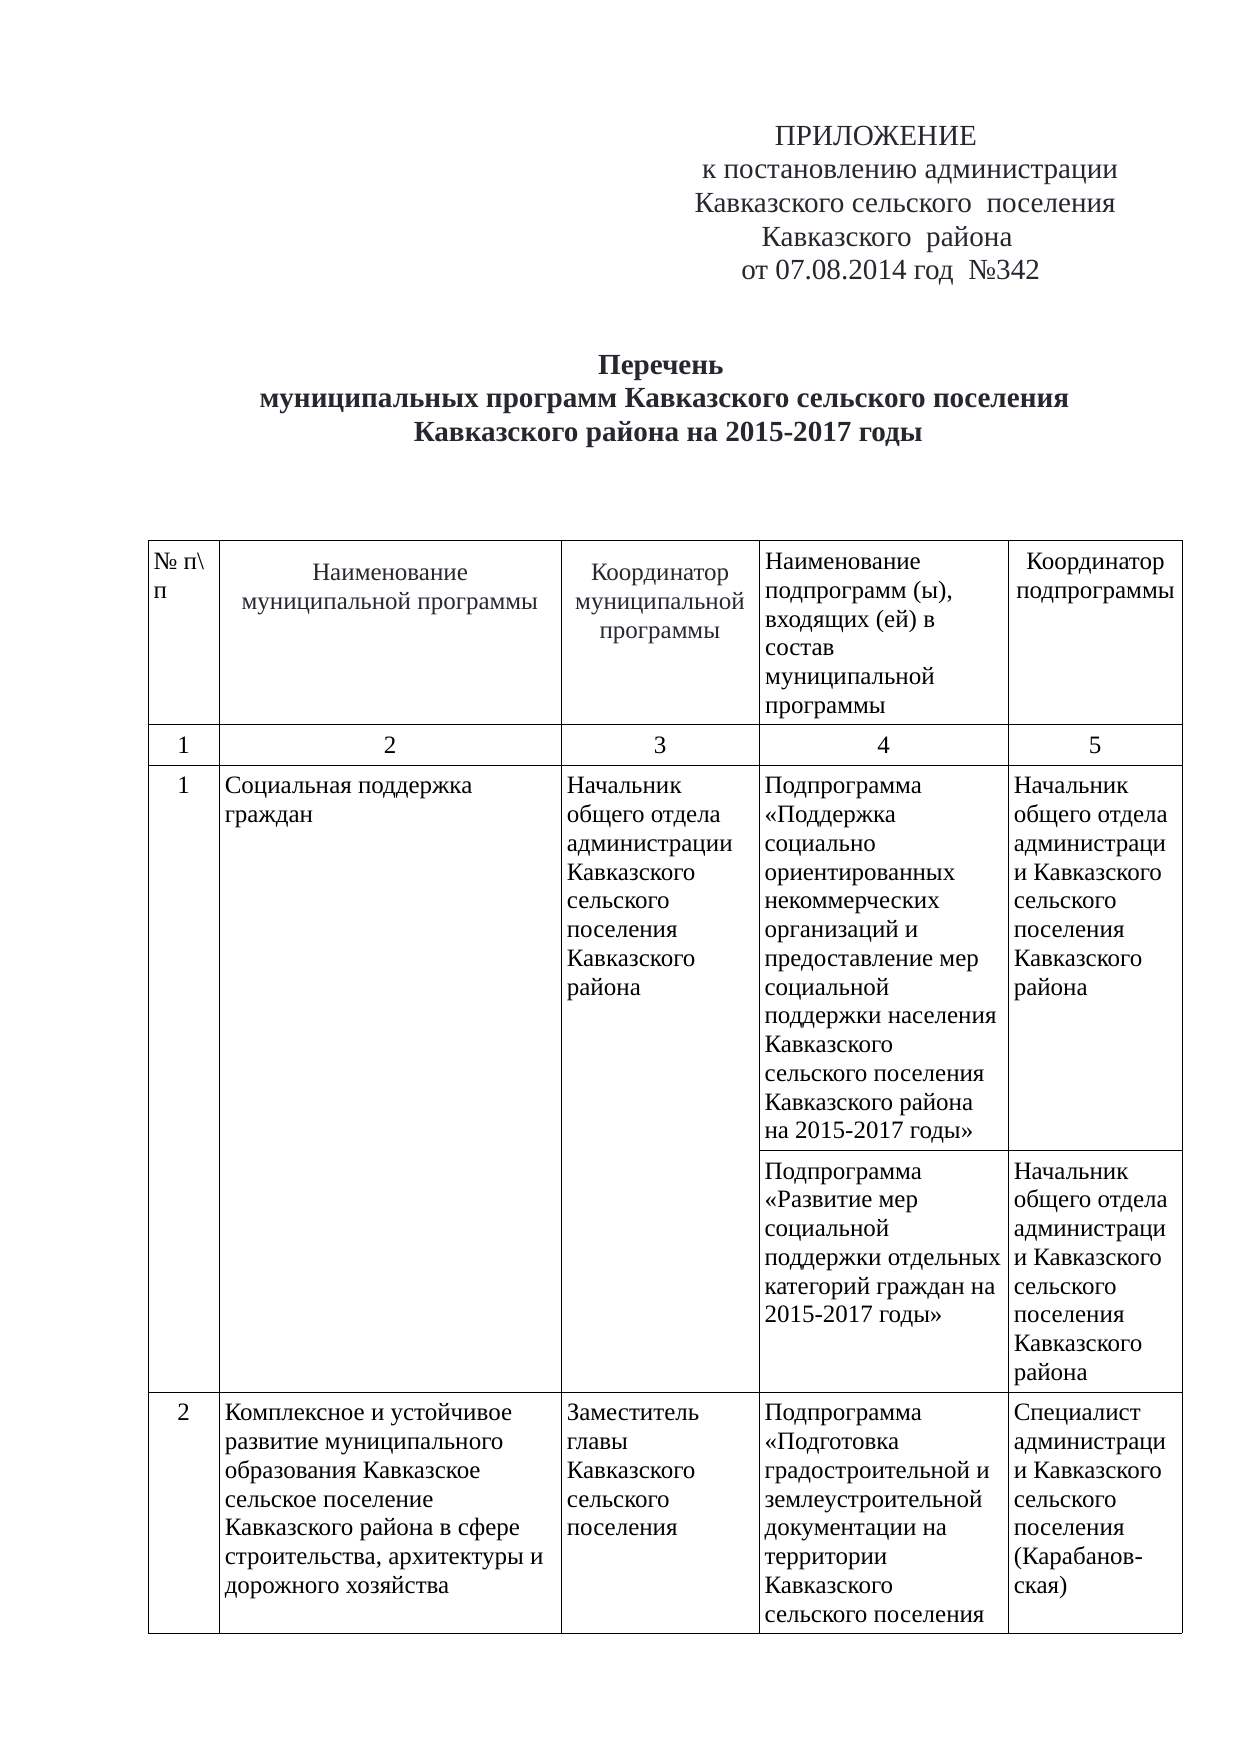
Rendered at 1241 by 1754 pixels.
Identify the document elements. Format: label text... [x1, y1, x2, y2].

table_cell 5 [1009, 725, 1182, 765]
table_cell 2 [149, 1393, 219, 1633]
table_header Координатор муниципальной программы [562, 541, 759, 724]
text от 07.08.2014 год №342 [148, 252, 1181, 286]
table_cell Социальная поддержка граждан [220, 766, 561, 1392]
table_header № п\п [149, 541, 219, 724]
table_cell 2 [220, 725, 561, 765]
text к постановлению администрации [148, 152, 1181, 185]
table_cell 3 [562, 725, 759, 765]
subtitle Кавказского района на 2015-2017 годы [148, 414, 1181, 476]
table_cell 1 [149, 725, 219, 765]
table_cell Начальник общего отдела администрации Кавказского сельского поселения Кавказского района [562, 766, 759, 1392]
table_header Координатор подпрограммы [1009, 541, 1182, 724]
table_cell 4 [760, 725, 1008, 765]
table_cell Подпрограмма «Развитие мер социальной поддержки отдельных категорий граждан на 2015-2017 годы» [760, 1151, 1008, 1392]
table_cell Подпрограмма «Подготовка градостроительной и землеустроительной документации на территории Кавказского сельского поселения [760, 1393, 1008, 1633]
table_cell Начальник общего отдела администрации Кавказского сельского поселения Кавказского района [1009, 1151, 1182, 1392]
subtitle муниципальных программ Кавказского сельского поселения [148, 380, 1181, 414]
table_cell Заместитель главы Кавказского сельского поселения [562, 1393, 759, 1633]
text Кавказского района [148, 219, 1181, 252]
table_cell Начальник общего отдела администрации Кавказского сельского поселения Кавказского района [1009, 766, 1182, 1150]
text ПРИЛОЖЕНИЕ [148, 118, 1181, 152]
text Кавказского сельского поселения [148, 185, 1181, 219]
subtitle Перечень [148, 347, 1181, 380]
table_cell Комплексное и устойчивое развитие муниципального образования Кавказское сельское поселение Кавказского района в сфере строительства, архитектуры и дорожного хозяйства [220, 1393, 561, 1633]
table_cell 1 [149, 766, 219, 1392]
table_cell Подпрограмма «Поддержка социально ориентированных некоммерческих организаций и предоставление мер социальной поддержки населения Кавказского сельского поселения Кавказского района на 2015-2017 годы» [760, 766, 1008, 1150]
table_cell Специалист администрации Кавказского сельского поселения (Карабанов-ская) [1009, 1393, 1182, 1633]
table_header Наименование подпрограмм (ы), входящих (ей) в состав муниципальной программы [760, 541, 1008, 724]
table_header Наименование муниципальной программы [220, 541, 561, 724]
